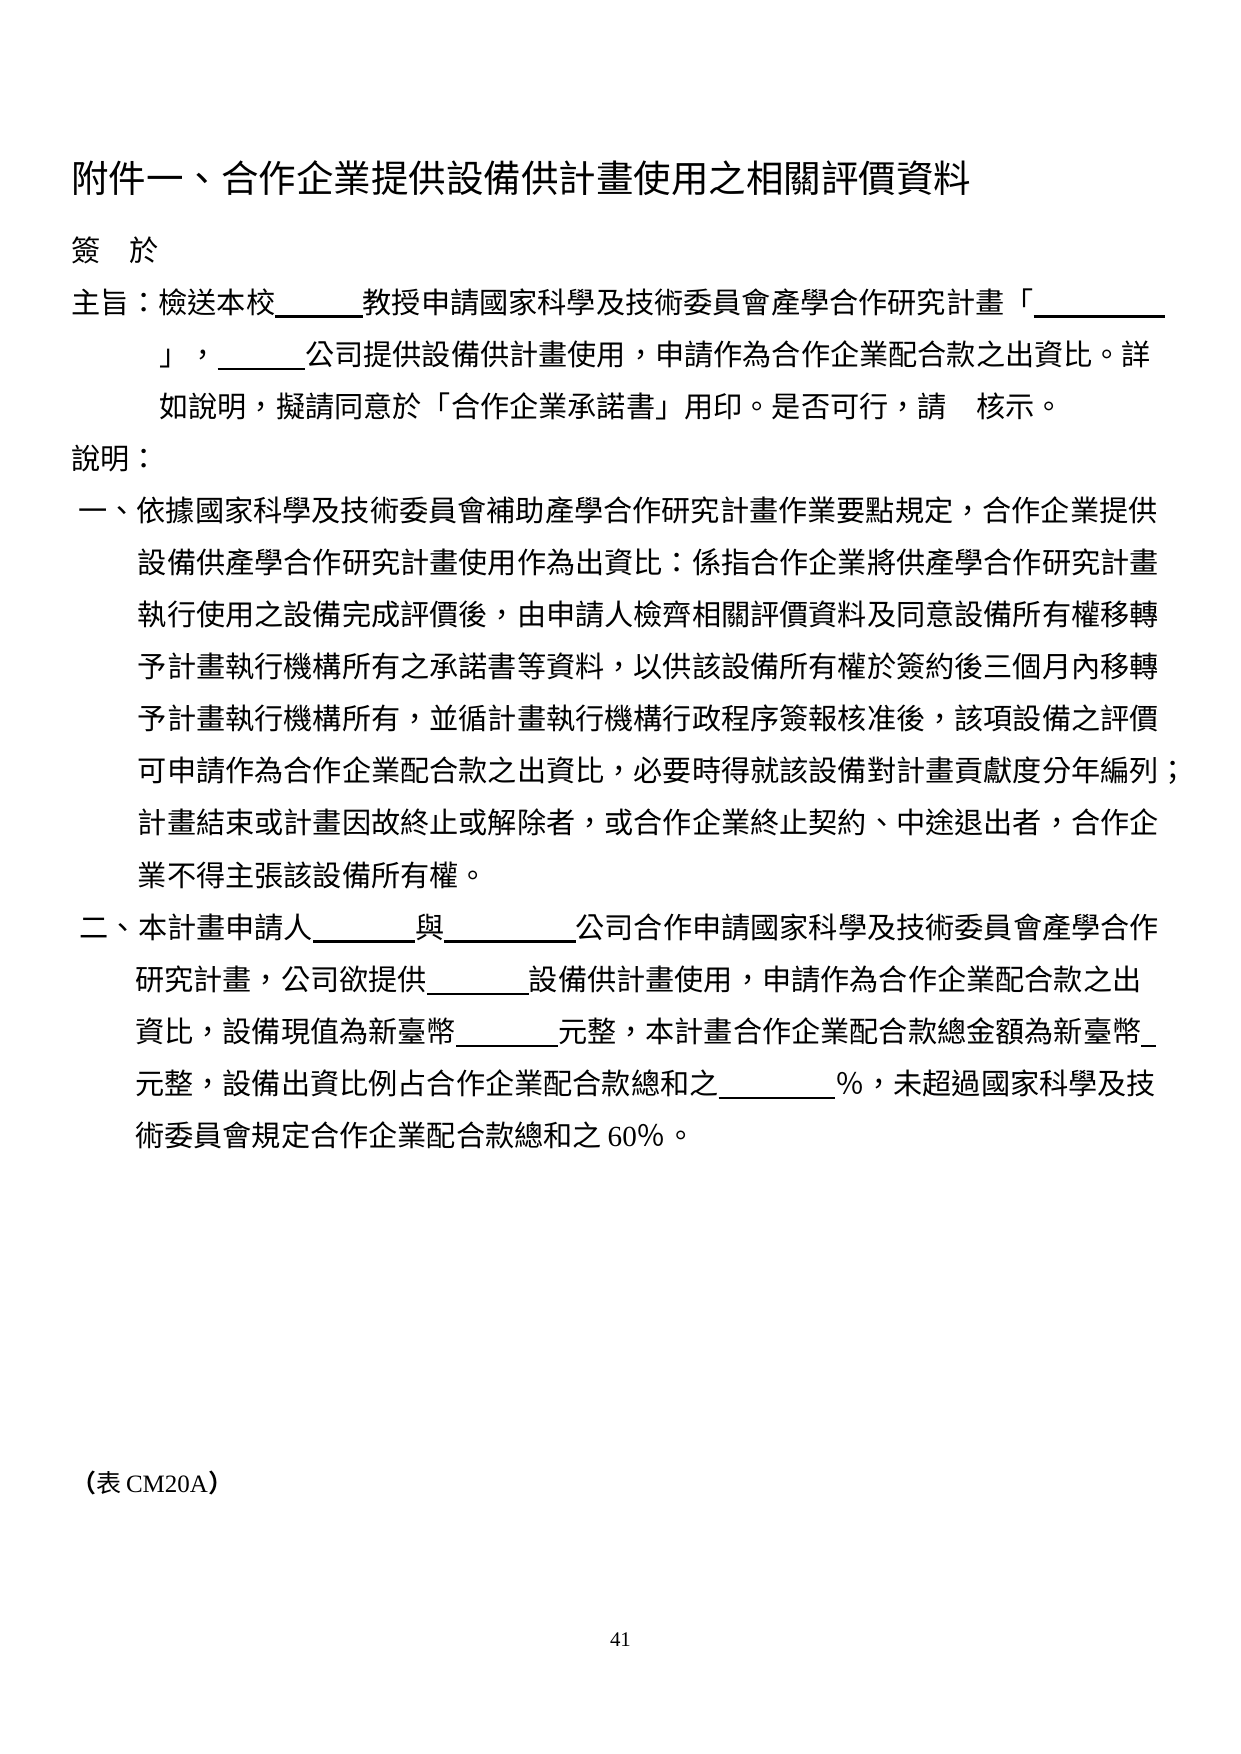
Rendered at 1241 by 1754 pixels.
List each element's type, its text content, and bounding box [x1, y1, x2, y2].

text 說明： [71, 428, 1169, 480]
text 附件一、合作企業提供設備供計畫使用之相關評價資料 [71, 148, 1169, 203]
text 主旨：檢送本校 教授申請國家科學及技術委員會產學合作研究計畫「 」， 公司提供設備供計畫使用，申請作為合作企業配合款之出資比。詳如說明，擬請同意於「合作企業承諾書」用印。是否可行，請 核示。 [71, 271, 1169, 428]
text 簽 於 [71, 219, 1169, 271]
text 一、依據國家科學及技術委員會補助產學合作研究計畫作業要點規定，合作企業提供設備供產學合作研究計畫使用作為出資比：係指合作企業將供產學合作研究計畫執行使用之設備完成評價後，由申請人檢齊相關評價資料及同意設備所有權移轉予計畫執行機構所有之承諾書等資料，以供該設備所有權於簽約後三個月內移轉予計畫執行機構所有，並循計畫執行機構行政程序簽報核准後，該項設備之評價可申請作為合作企業配合款之出資比，必要時得就該設備對計畫貢獻度分年編列；計畫結束或計畫因故終止或解除者，或合作企業終止契約、中途退出者，合作企業不得主張該設備所有權。 [78, 480, 1169, 896]
text （表CM20A） [71, 1463, 1240, 1500]
text 二、本計畫申請人 與 公司合作申請國家科學及技術委員會產學合作研究計畫，公司欲提供 設備供計畫使用，申請作為合作企業配合款之出資比，設備現值為新臺幣 元整，本計畫合作企業配合款總金額為新臺幣 元整，設備出資比例占合作企業配合款總和之 ％，未超過國家科學及技術委員會規定合作企業配合款總和之60％。 [79, 896, 1169, 1157]
